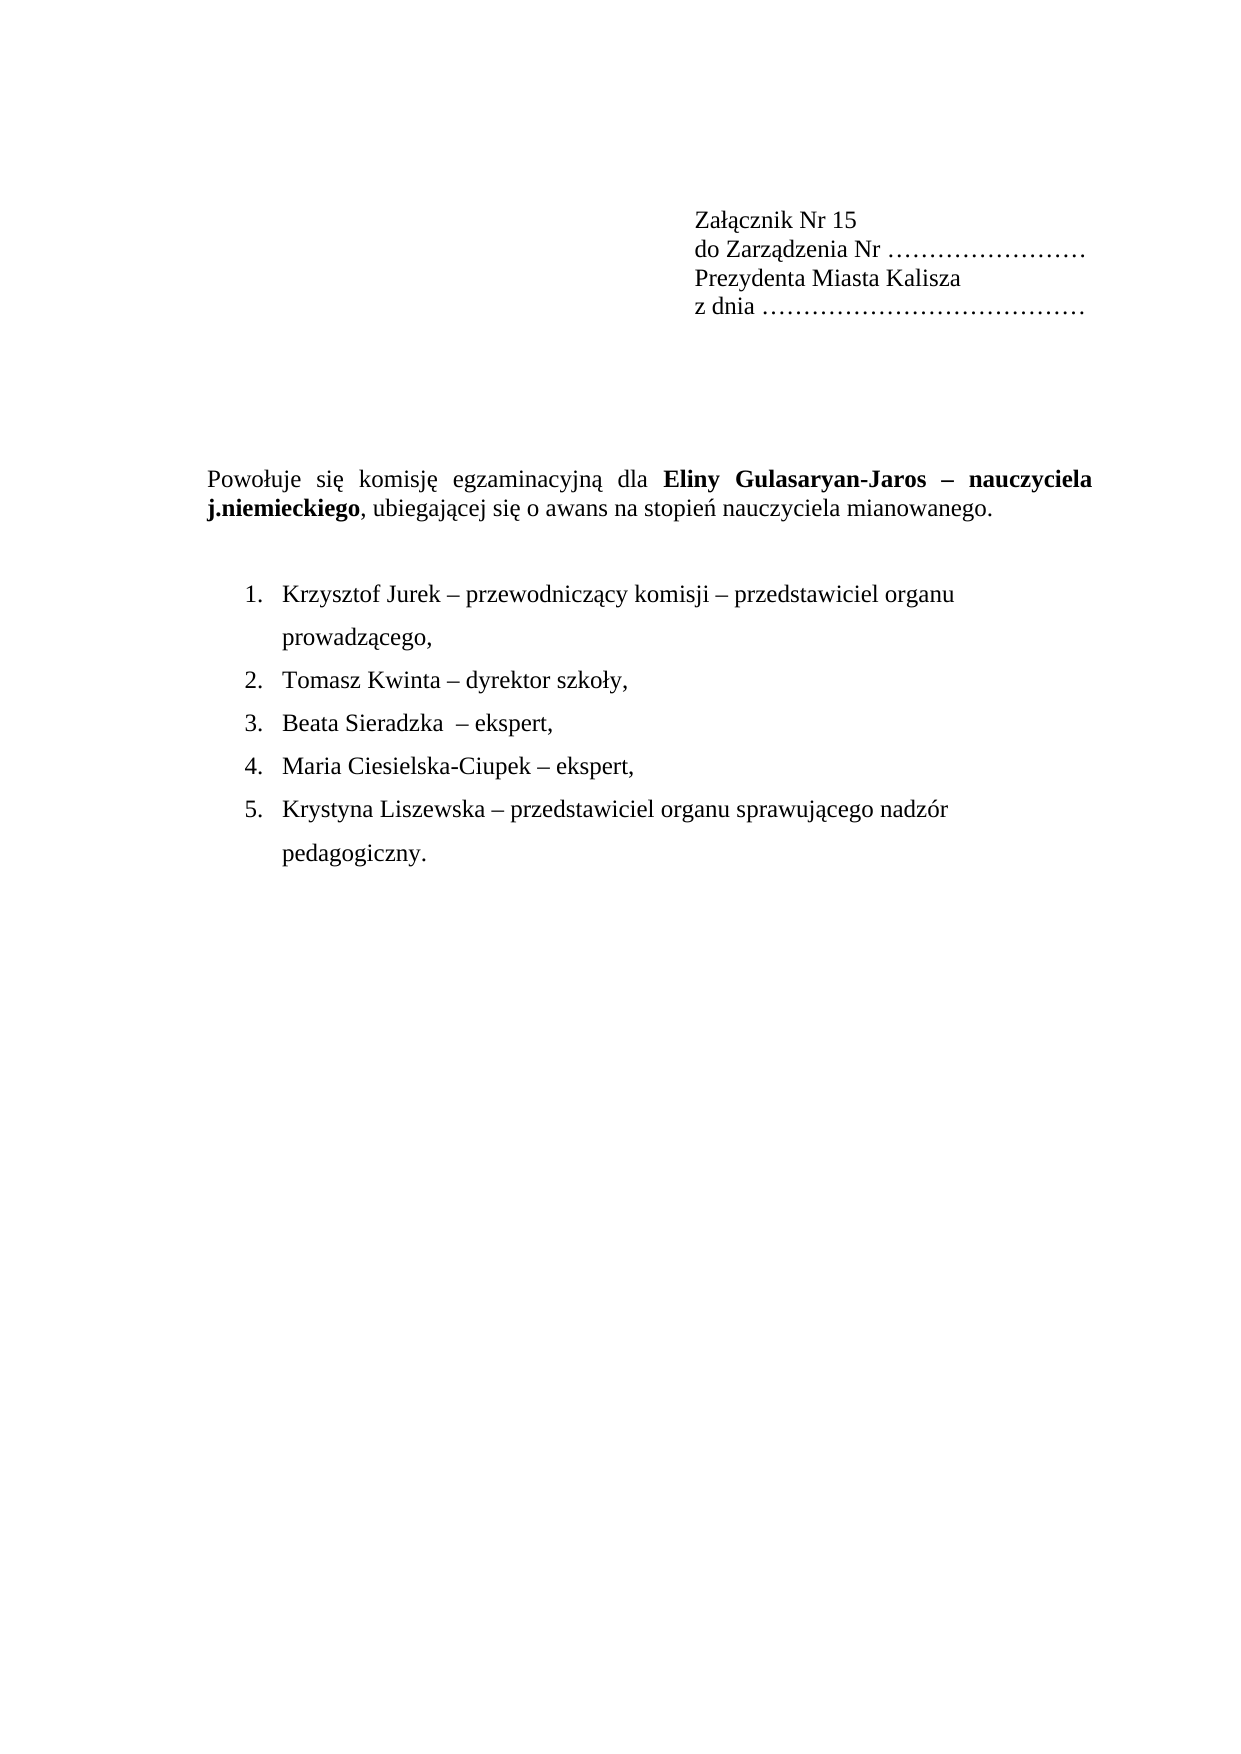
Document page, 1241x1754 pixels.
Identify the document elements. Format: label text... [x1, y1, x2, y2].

list Krzysztof Jurek – przewodniczący komisji – przedstawiciel organu prowadzącego, [244, 579, 1092, 651]
text Prezydenta Miasta Kalisza [207, 263, 1092, 291]
list Krystyna Liszewska – przedstawiciel organu sprawującego nadzór pedagogiczny. [244, 794, 1092, 866]
text do Zarządzenia Nr …………………… [207, 234, 1092, 263]
list Tomasz Kwinta – dyrektor szkoły, [244, 665, 1092, 694]
text Załącznik Nr 15 [207, 205, 1092, 234]
list Maria Ciesielska-Ciupek – ekspert, [244, 751, 1092, 780]
text z dnia ………………………………… [207, 291, 1092, 320]
list Beata Sieradzka – ekspert, [244, 708, 1092, 737]
text Powołuje się komisję egzaminacyjną dla Eliny Gulasaryan-Jaros – nauczyciela j.niemieckiego, ubiegającej się o awans na stopień nauczyciela mianowanego. [207, 464, 1092, 521]
